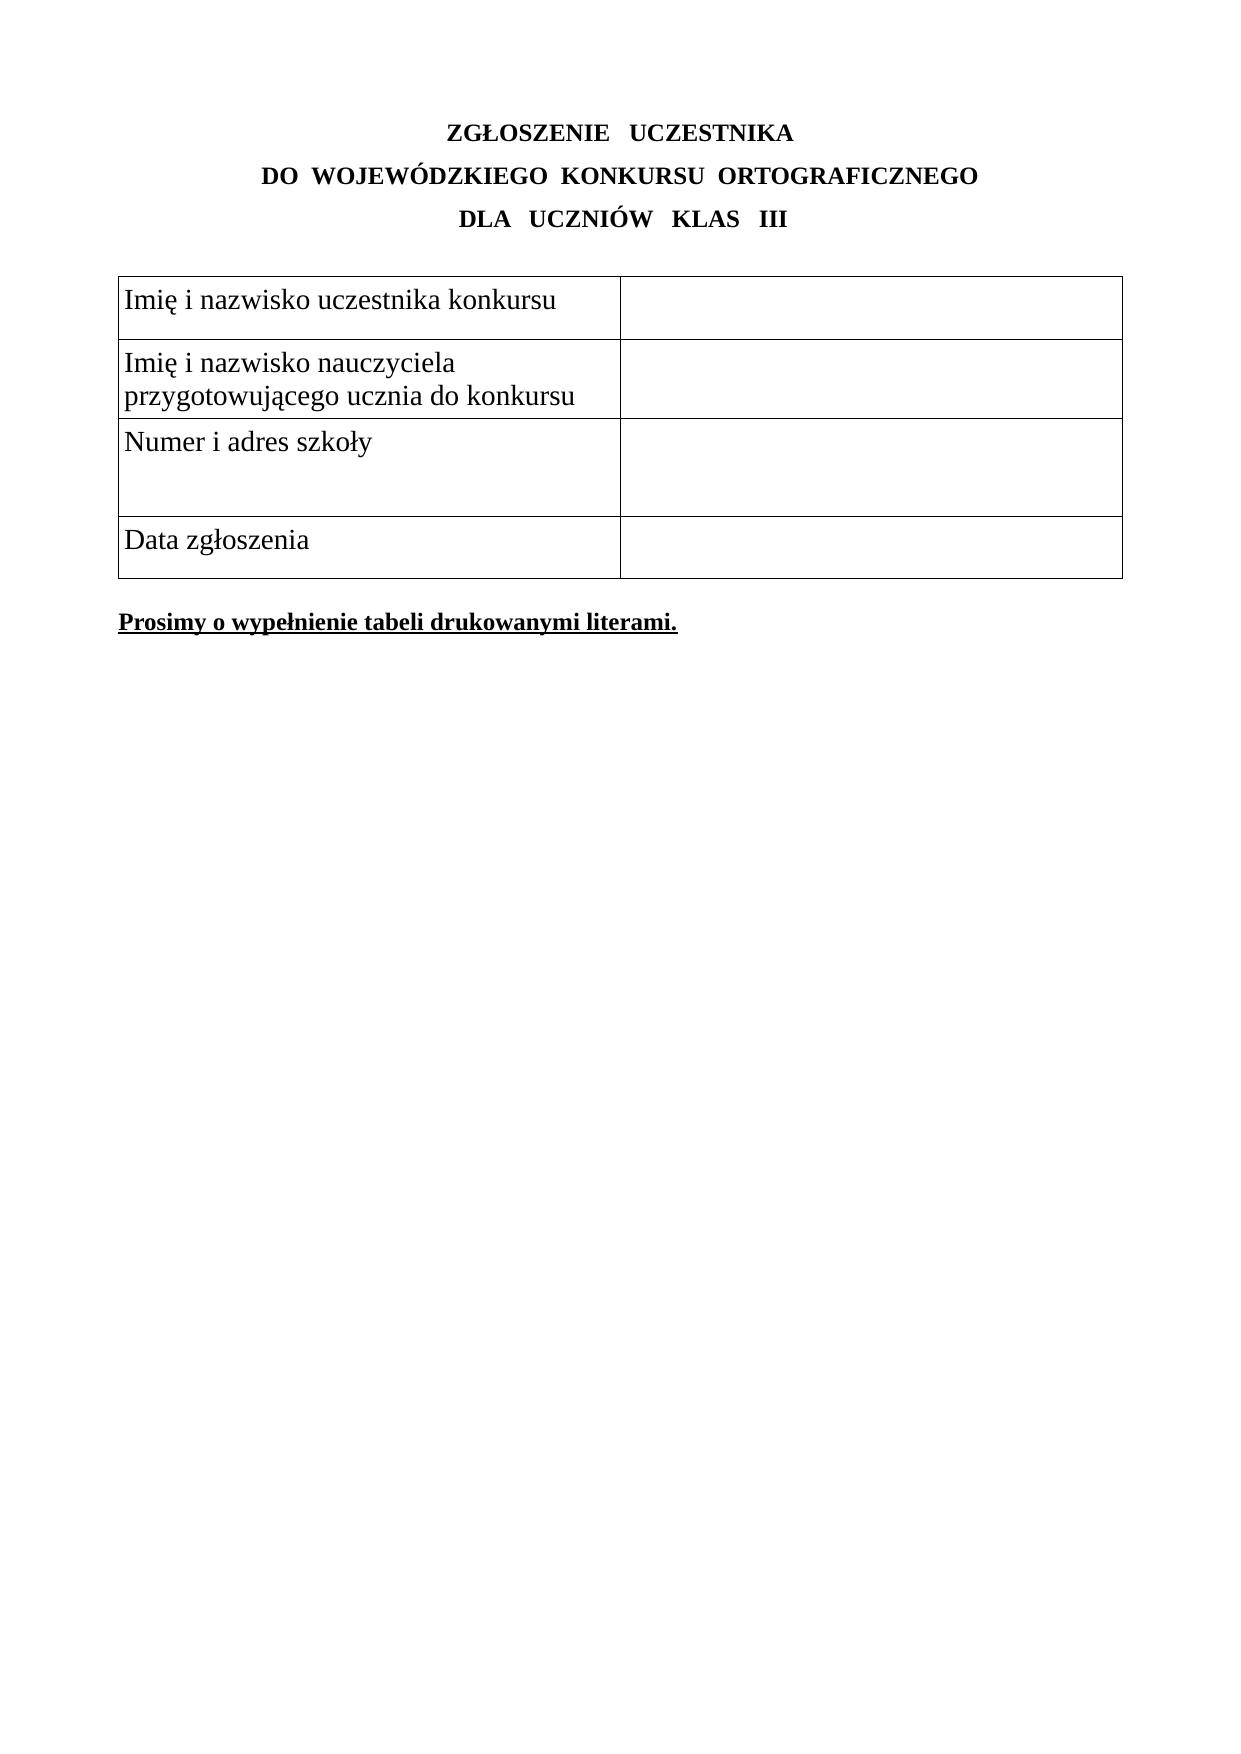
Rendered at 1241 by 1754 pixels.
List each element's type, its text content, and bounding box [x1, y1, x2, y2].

table_cell [621, 517, 1122, 578]
text ZGŁOSZENIE UCZESTNIKA [118, 118, 1122, 147]
table_header [621, 277, 1122, 338]
table_cell [621, 340, 1122, 417]
text Prosimy o wypełnienie tabeli drukowanymi literami. [118, 607, 1122, 636]
table_cell Data zgłoszenia [119, 517, 620, 578]
table_cell Numer i adres szkoły [119, 419, 620, 516]
table_cell [621, 419, 1122, 516]
table_header Imię i nazwisko uczestnika konkursu [119, 277, 620, 338]
text DLA UCZNIÓW KLAS III [118, 204, 1122, 233]
table_cell Imię i nazwisko nauczyciela przygotowującego ucznia do konkursu [119, 340, 620, 417]
text DO WOJEWÓDZKIEGO KONKURSU ORTOGRAFICZNEGO [118, 161, 1122, 190]
